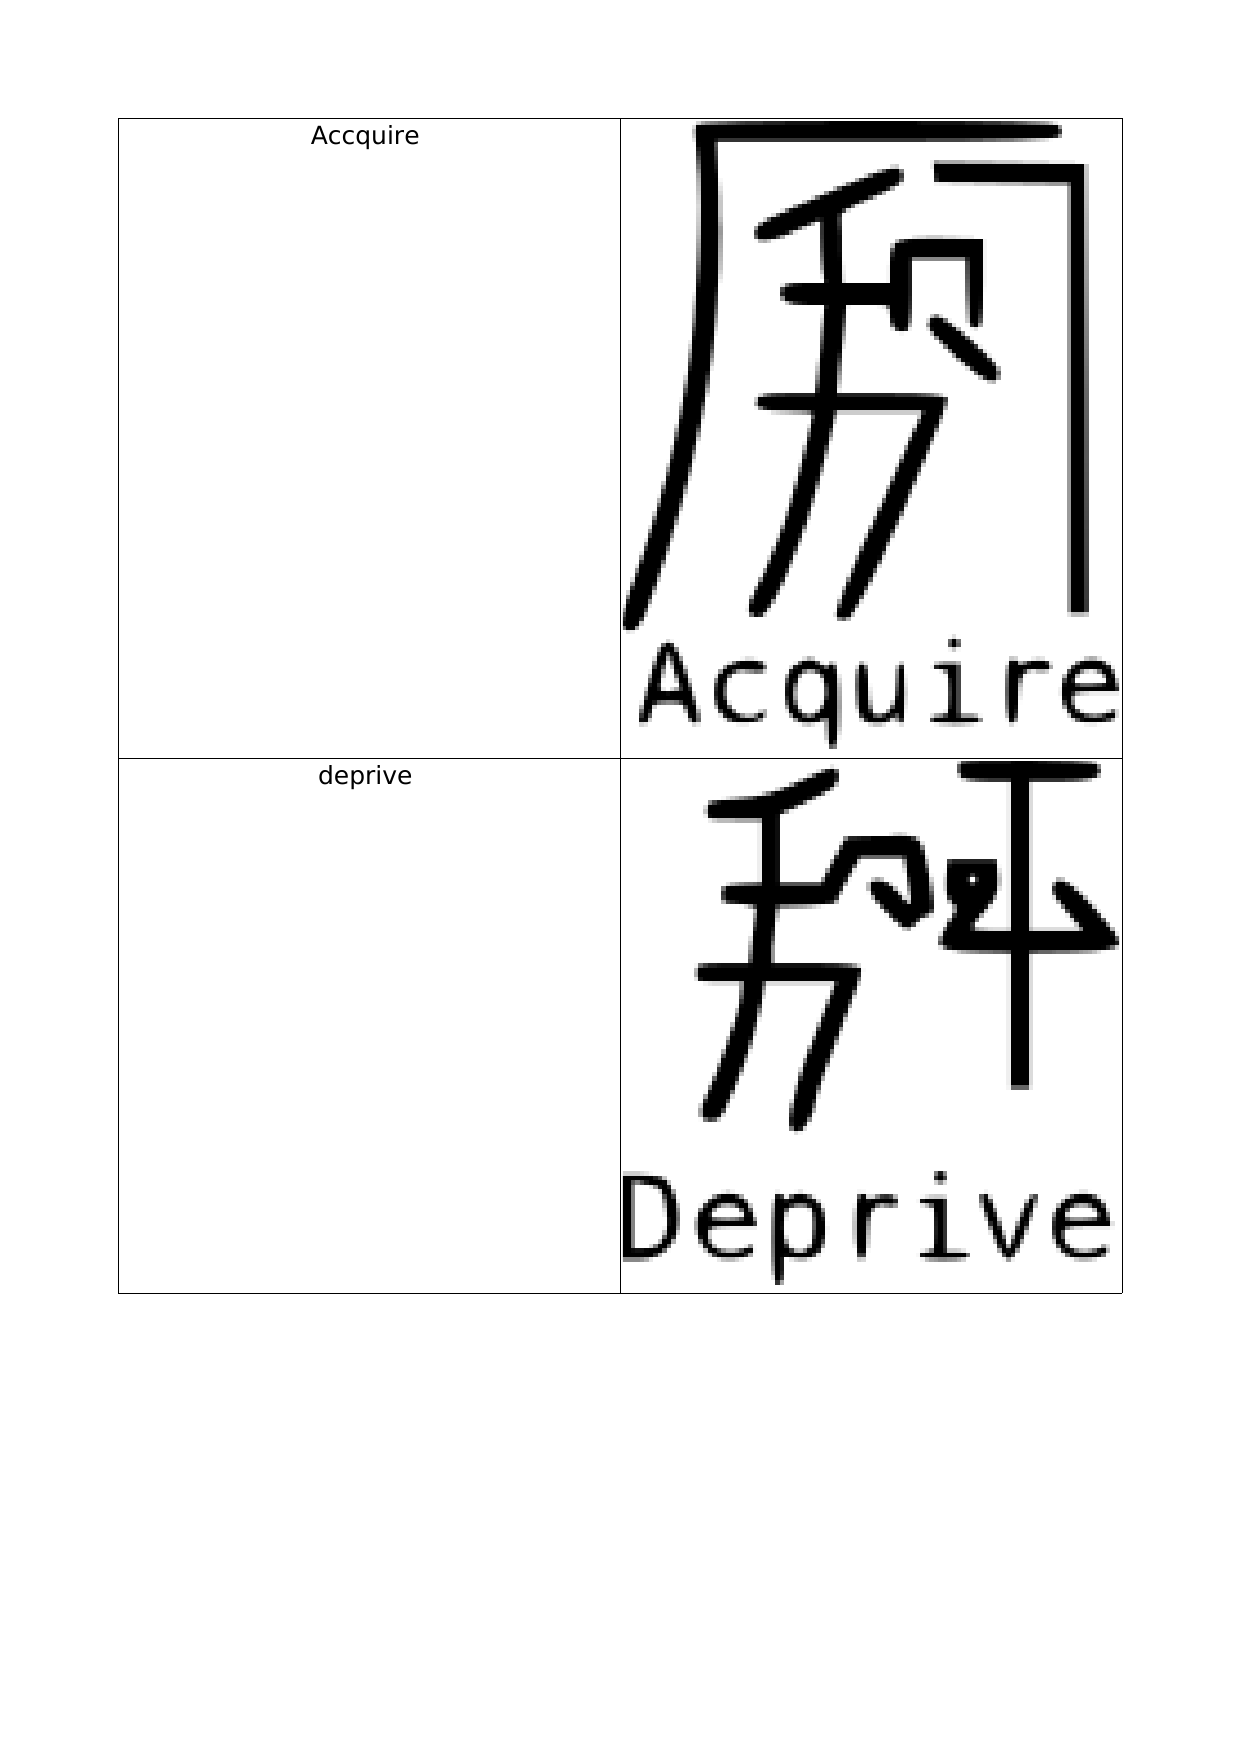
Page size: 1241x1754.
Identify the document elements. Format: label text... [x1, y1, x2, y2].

table_cell deprive [119, 759, 620, 1293]
table_cell [621, 119, 1122, 758]
table_cell Accquire [119, 119, 620, 758]
picture [622, 121, 1120, 749]
picture [622, 761, 1120, 1285]
table_cell [621, 759, 1122, 1293]
